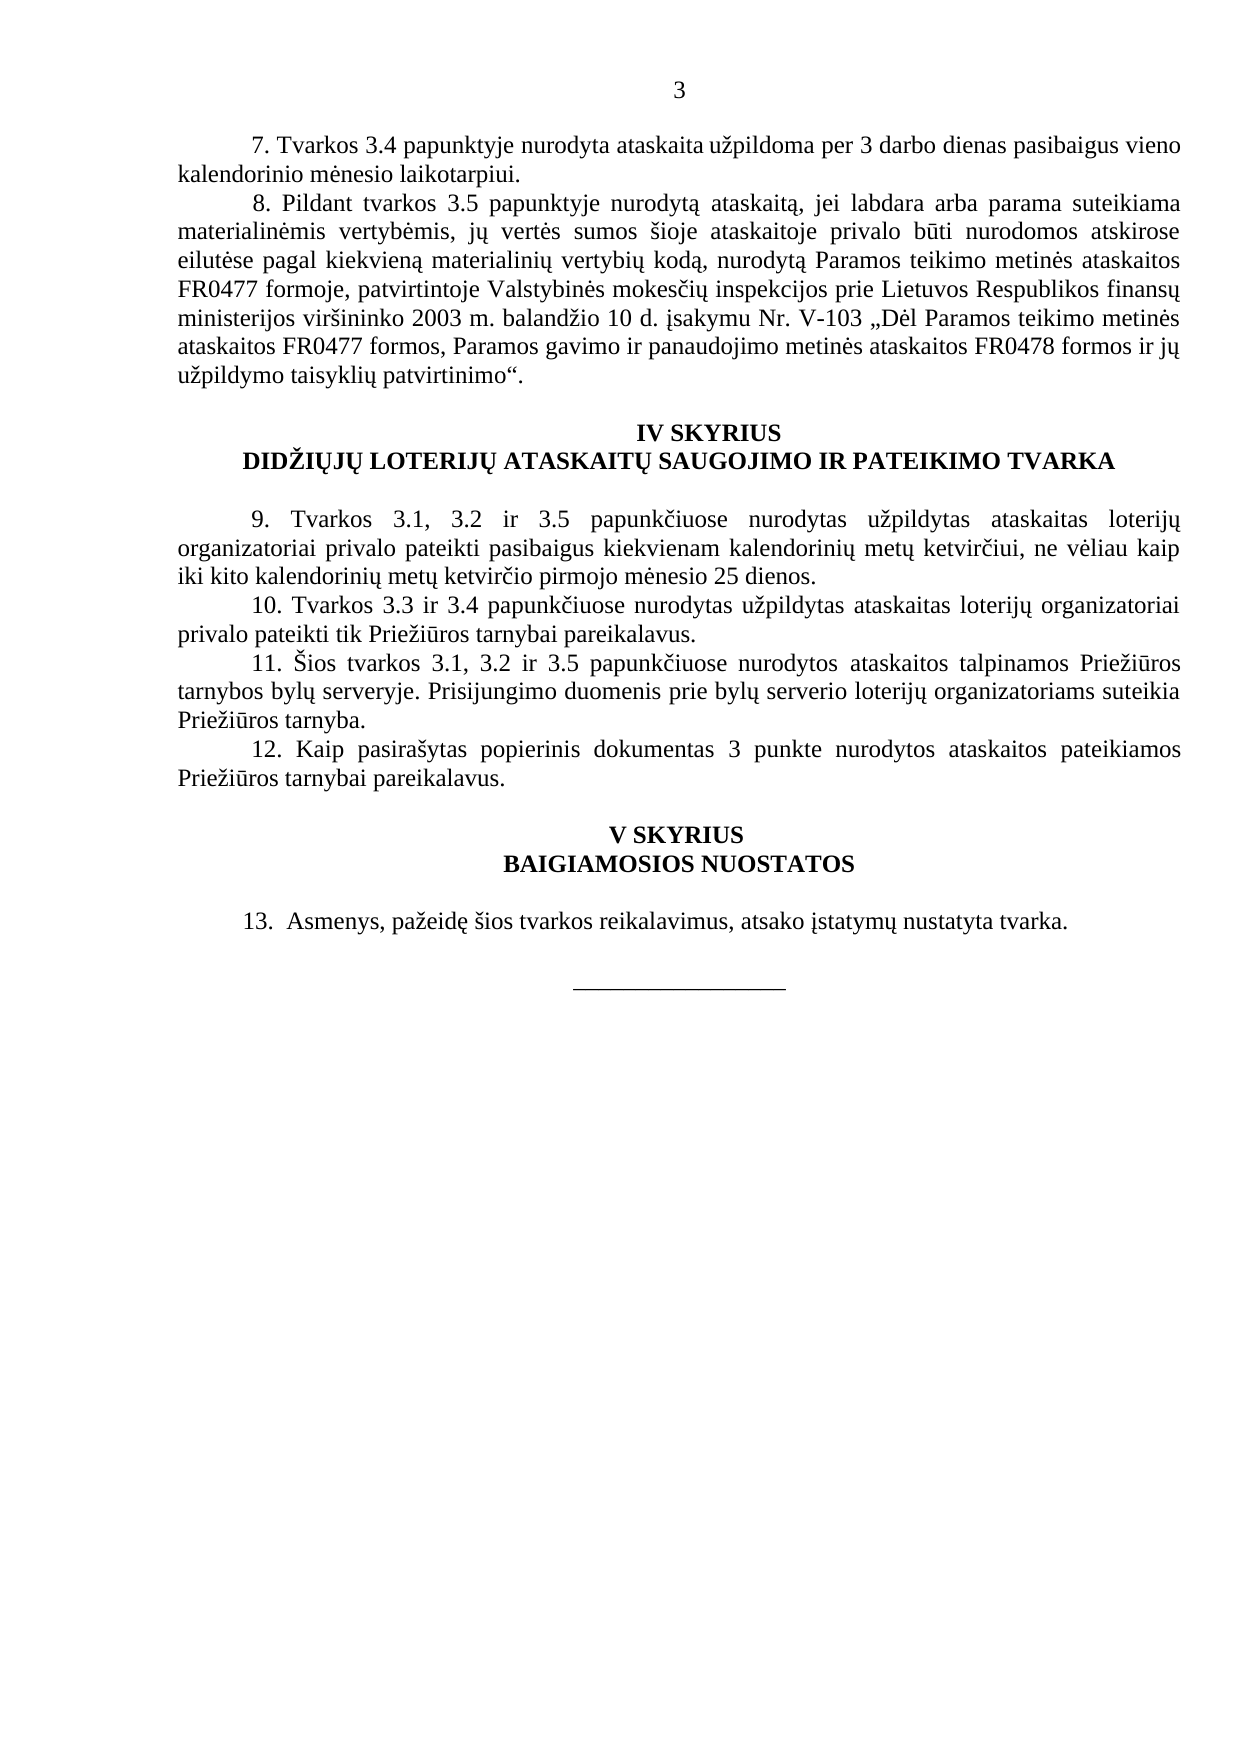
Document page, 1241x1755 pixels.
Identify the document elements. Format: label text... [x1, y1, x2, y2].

text 9. Tvarkos 3.1, 3.2 ir 3.5 papunkčiuose nurodytas užpildytas ataskaitas loterijų organizatoriai privalo pateikti pasibaigus kiekvienam kalendorinių metų ketvirčiui, ne vėliau kaip iki kito kalendorinių metų ketvirčio pirmojo mėnesio 25 dienos. [177, 504, 1181, 590]
text 10. Tvarkos 3.3 ir 3.4 papunkčiuose nurodytas užpildytas ataskaitas loterijų organizatoriai privalo pateikti tik Priežiūros tarnybai pareikalavus. [177, 590, 1181, 648]
text 7. Tvarkos 3.4 papunktyje nurodyta ataskaita užpildoma per 3 darbo dienas pasibaigus vieno kalendorinio mėnesio laikotarpiui. [177, 130, 1181, 188]
text _________________ [177, 964, 1181, 993]
text 8. Pildant tvarkos 3.5 papunktyje nurodytą ataskaitą, jei labdara arba parama suteikiama materialinėmis vertybėmis, jų vertės sumos šioje ataskaitoje privalo būti nurodomos atskirose eilutėse pagal kiekvieną materialinių vertybių kodą, nurodytą Paramos teikimo metinės ataskaitos FR0477 formoje, patvirtintoje Valstybinės mokesčių inspekcijos prie Lietuvos Respublikos finansų ministerijos viršininko 2003 m. balandžio 10 d. įsakymu Nr. V-103 „Dėl Paramos teikimo metinės ataskaitos FR0477 formos, Paramos gavimo ir panaudojimo metinės ataskaitos FR0478 formos ir jų užpildymo taisyklių patvirtinimo“. [177, 188, 1181, 389]
text V SKYRIUS [177, 820, 1181, 849]
text 13. Asmenys, pažeidę šios tvarkos reikalavimus, atsako įstatymų nustatyta tvarka. [177, 906, 1181, 935]
text BAIGIAMOSIOS NUOSTATOS [177, 849, 1181, 878]
text 11. Šios tvarkos 3.1, 3.2 ir 3.5 papunkčiuose nurodytos ataskaitos talpinamos Priežiūros tarnybos bylų serveryje. Prisijungimo duomenis prie bylų serverio loterijų organizatoriams suteikia Priežiūros tarnyba. [177, 648, 1181, 734]
text 12. Kaip pasirašytas popierinis dokumentas 3 punkte nurodytos ataskaitos pateikiamos Priežiūros tarnybai pareikalavus. [177, 734, 1181, 791]
text IV SKYRIUS [177, 418, 1181, 446]
text DIDŽIŲJŲ LOTERIJŲ ATASKAITŲ SAUGOJIMO IR PATEIKIMO TVARKA [177, 446, 1181, 475]
